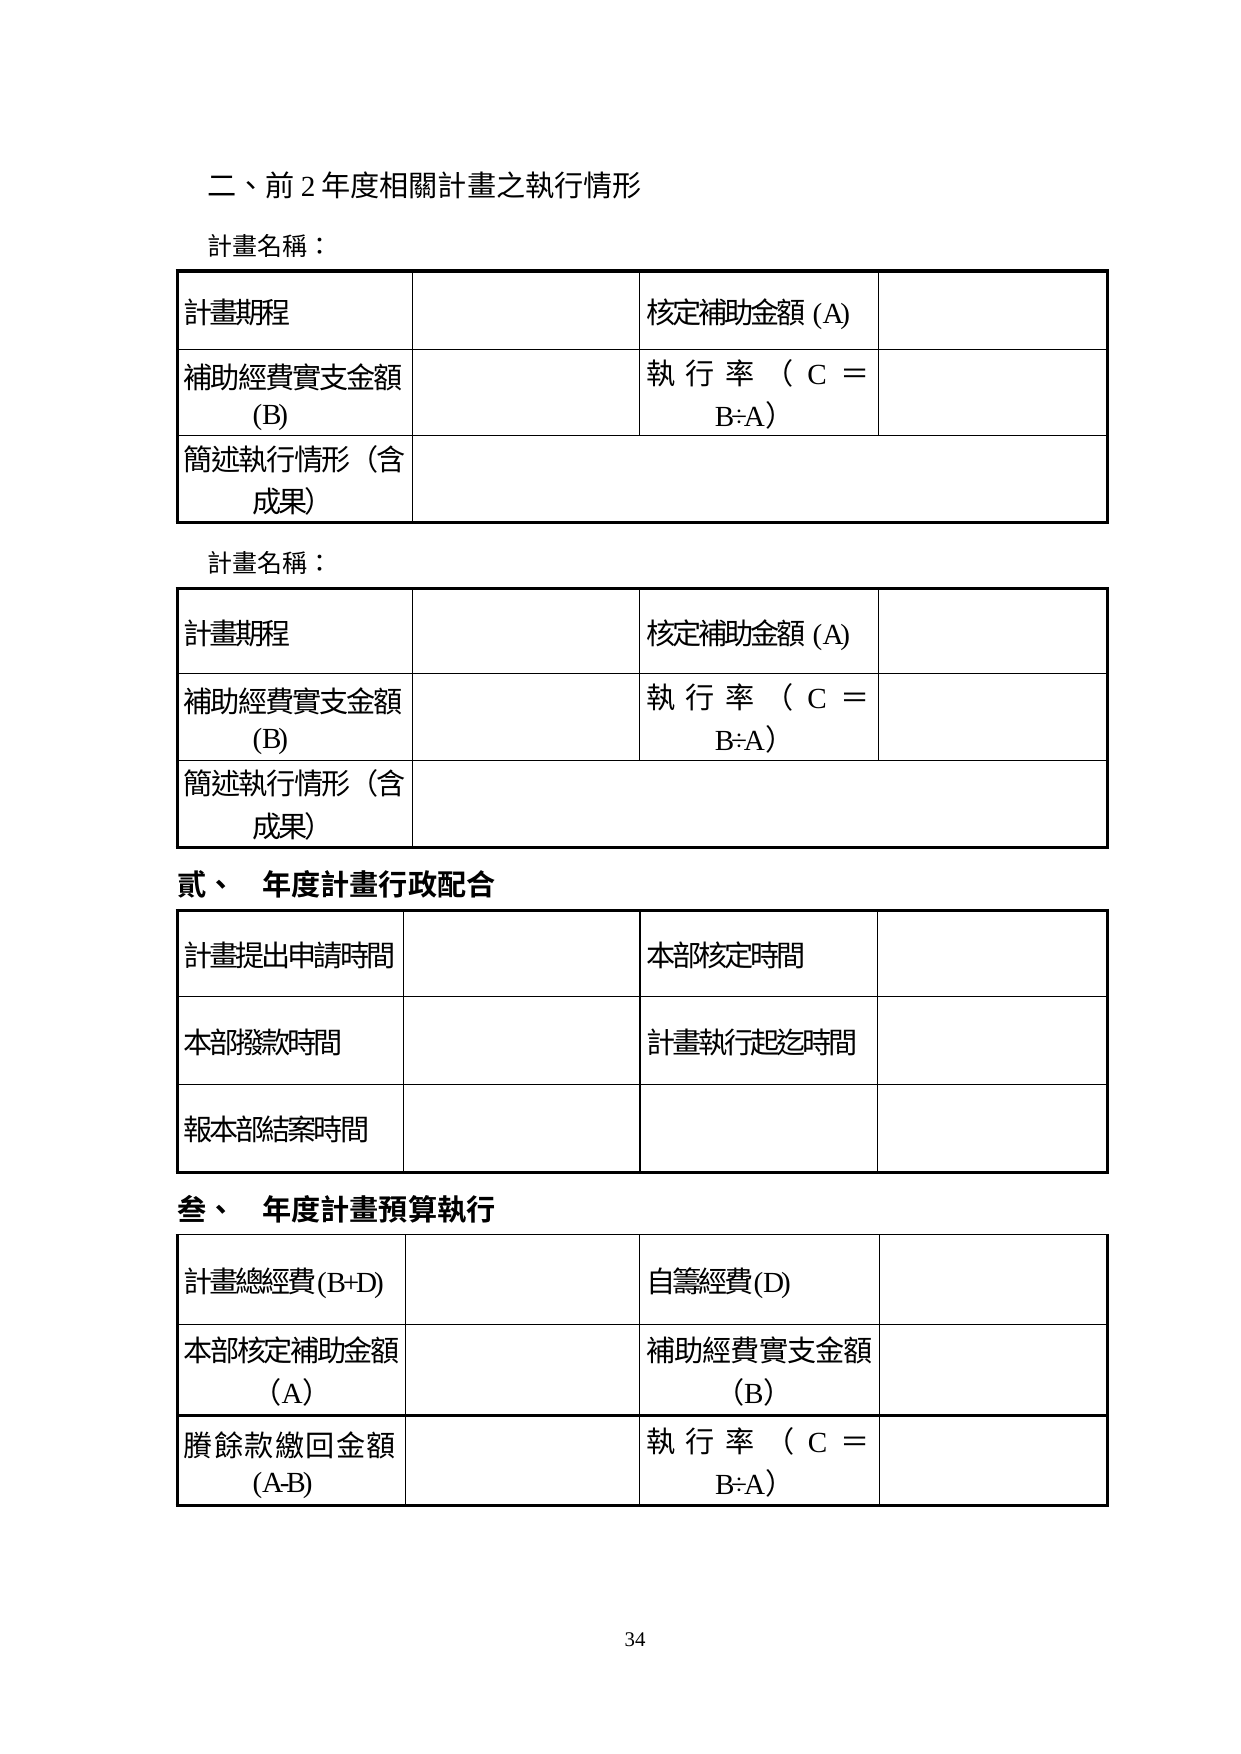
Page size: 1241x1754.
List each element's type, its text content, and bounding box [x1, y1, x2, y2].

text 二、前2年度相關計畫之執行情形 [207, 160, 1092, 206]
table_cell [413, 436, 1106, 521]
table_cell 賸餘款繳回金額(A-B) [179, 1417, 405, 1504]
table_header [879, 590, 1106, 673]
table_cell 計畫執行起迄時間 [641, 997, 877, 1084]
table_cell 執行率（C＝B÷A） [640, 350, 878, 435]
table_cell [880, 1325, 1106, 1414]
table_cell [406, 1417, 639, 1504]
table_header 計畫期程 [179, 273, 412, 349]
table_header 核定補助金額 (A) [640, 590, 878, 673]
table_header [413, 273, 639, 349]
text 計畫名稱： [207, 218, 1092, 264]
table_cell 補助經費實支金額 (B) [179, 674, 412, 759]
table_cell [880, 1417, 1106, 1504]
table_cell [413, 350, 639, 435]
table_cell 報本部結案時間 [179, 1085, 403, 1171]
table_cell [641, 1085, 877, 1171]
table_header 自籌經費(D) [640, 1235, 879, 1324]
table_header [404, 912, 639, 996]
table_cell [879, 674, 1106, 759]
text 貳、 年度計畫行政配合 [177, 861, 1092, 904]
table_cell [404, 1085, 639, 1171]
table_header 計畫總經費(B+D) [179, 1235, 405, 1324]
table_cell 本部核定補助金額（A） [179, 1325, 405, 1414]
table_cell [413, 674, 639, 759]
table_cell 補助經費實支金額 (B) [179, 350, 412, 435]
table_header 本部核定時間 [641, 912, 877, 996]
table_cell [878, 997, 1106, 1084]
table_cell 執行率（C＝B÷A） [640, 1417, 879, 1504]
table_cell [404, 997, 639, 1084]
table_cell 本部撥款時間 [179, 997, 403, 1084]
table_cell [878, 1085, 1106, 1171]
text 叁、 年度計畫預算執行 [177, 1187, 1092, 1229]
text 計畫名稱： [207, 536, 1092, 582]
table_header [879, 273, 1106, 349]
table_header 計畫提出申請時間 [179, 912, 403, 996]
table_header [878, 912, 1106, 996]
table_cell [879, 350, 1106, 435]
table_header [406, 1235, 639, 1324]
table_cell 簡述執行情形（含成果） [179, 761, 412, 846]
table_cell [406, 1325, 639, 1414]
table_header 核定補助金額 (A) [640, 273, 878, 349]
table_cell 執行率（C＝B÷A） [640, 674, 878, 759]
table_cell 簡述執行情形（含成果） [179, 436, 412, 521]
table_cell 補助經費實支金額（B） [640, 1325, 879, 1414]
table_header [880, 1235, 1106, 1324]
table_header [413, 590, 639, 673]
table_cell [413, 761, 1106, 846]
table_header 計畫期程 [179, 590, 412, 673]
